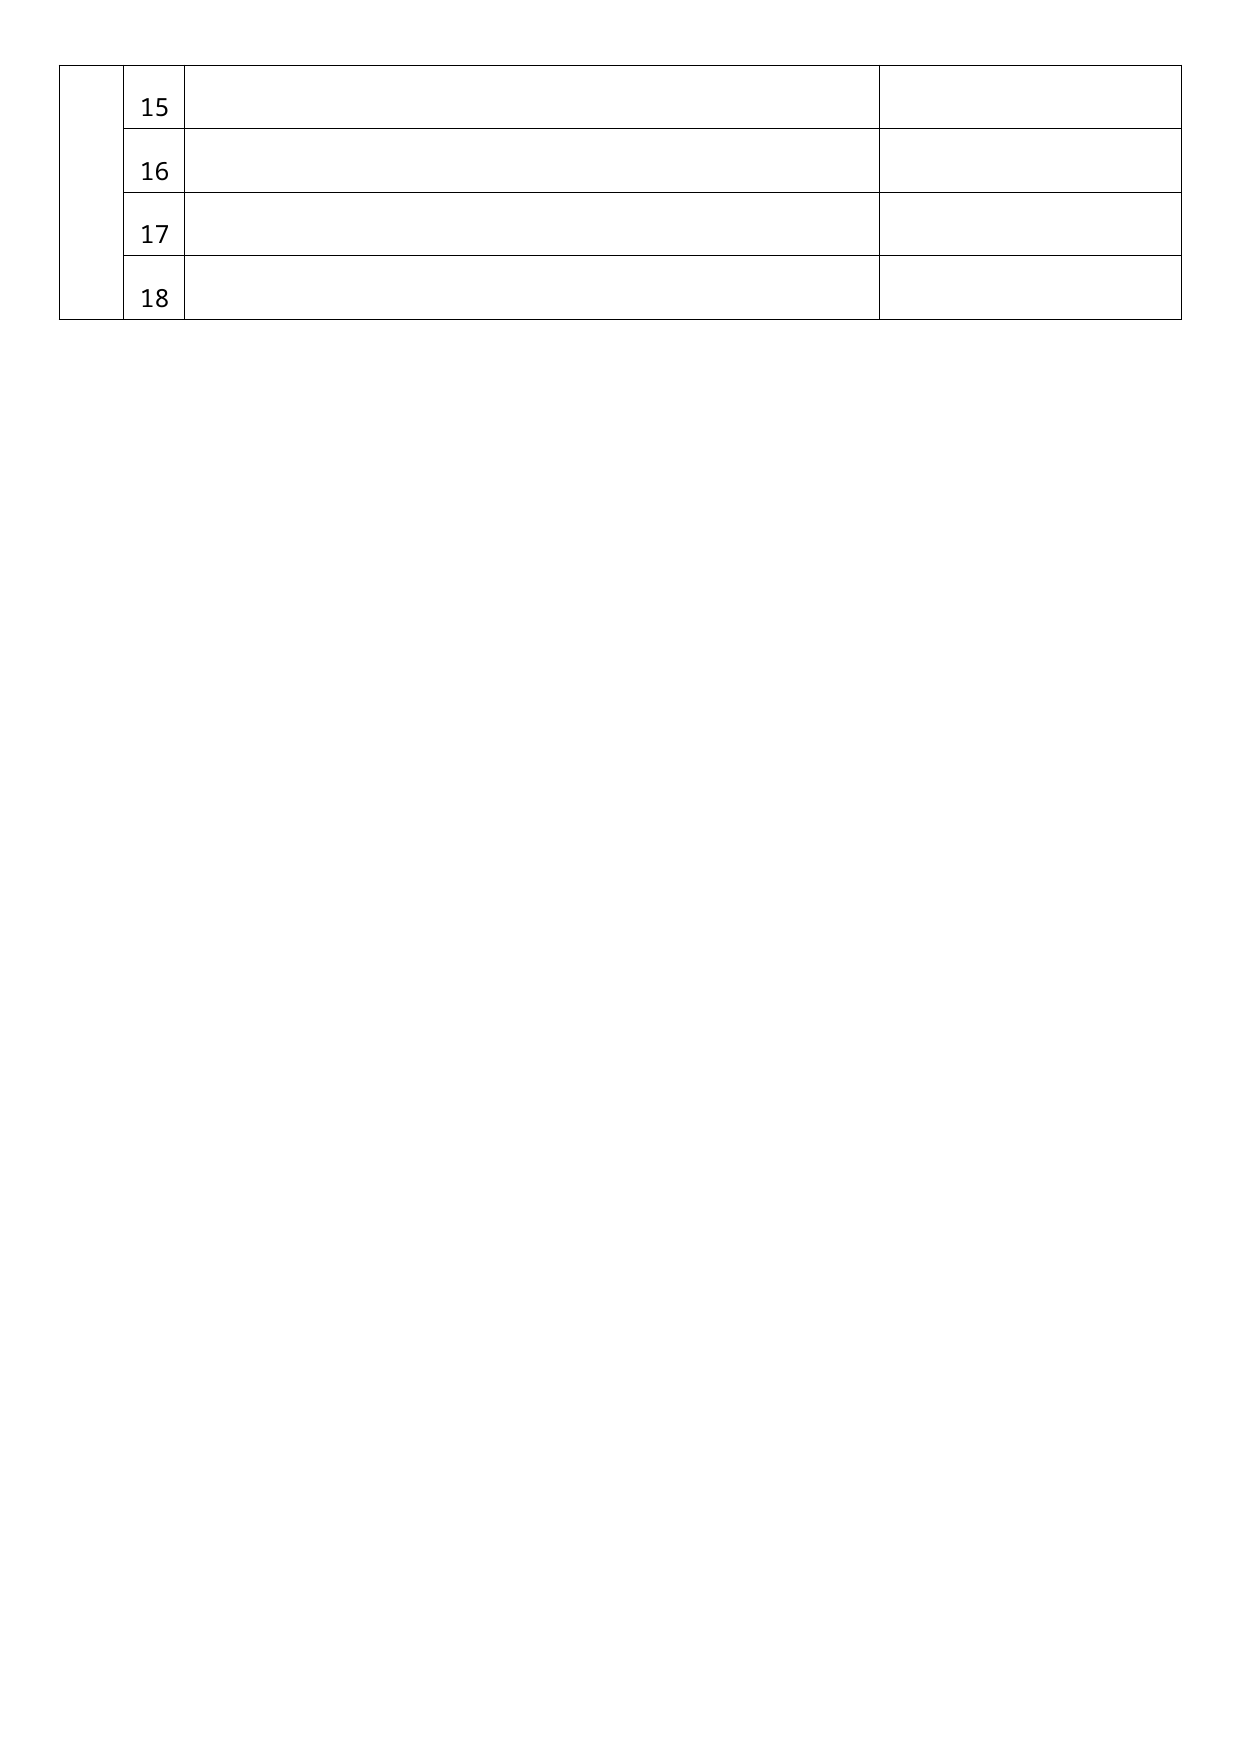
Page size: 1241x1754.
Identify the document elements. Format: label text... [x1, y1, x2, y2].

table_cell [880, 193, 1181, 255]
table_cell 18 [124, 256, 184, 319]
table_cell 17 [124, 193, 184, 255]
table_cell [880, 129, 1181, 192]
table_cell 16 [124, 129, 184, 192]
table_cell [185, 66, 879, 128]
table_cell 15 [124, 66, 184, 128]
table_cell [880, 66, 1181, 128]
table_cell [60, 66, 123, 319]
table_cell [185, 129, 879, 192]
table_cell [185, 193, 879, 255]
table_cell [880, 256, 1181, 319]
table_cell [185, 256, 879, 319]
